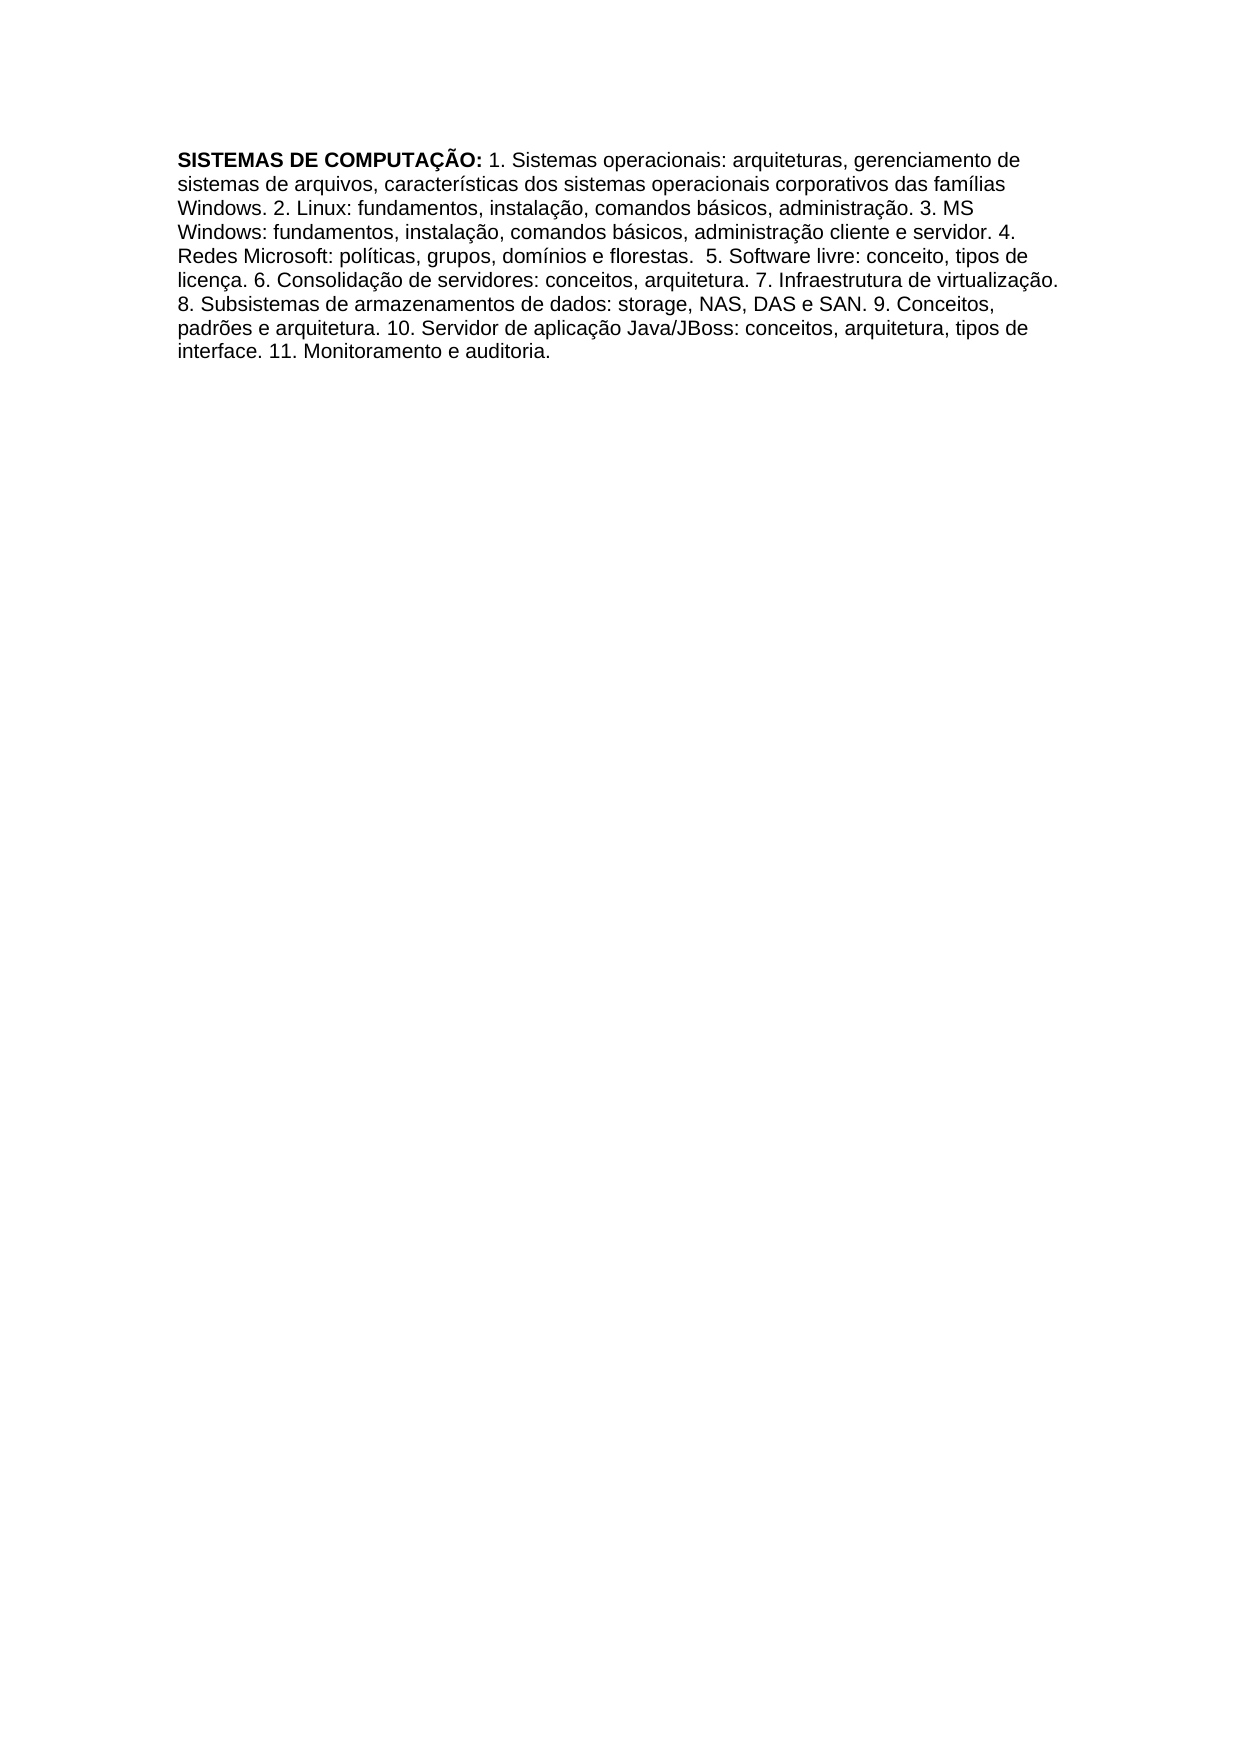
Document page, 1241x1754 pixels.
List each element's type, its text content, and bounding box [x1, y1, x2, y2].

text SISTEMAS DE COMPUTAÇÃO: 1. Sistemas operacionais: arquiteturas, gerenciamento de sistemas de arquivos, características dos sistemas operacionais corporativos das famílias Windows. 2. Linux: fundamentos, instalação, comandos básicos, administração. 3. MS Windows: fundamentos, instalação, comandos básicos, administração cliente e servidor. 4. Redes Microsoft: políticas, grupos, domínios e florestas. 5. Software livre: conceito, tipos de licença. 6. Consolidação de servidores: conceitos, arquitetura. 7. Infraestrutura de virtualização. 8. Subsistemas de armazenamentos de dados: storage, NAS, DAS e SAN. 9. Conceitos, padrões e arquitetura. 10. Servidor de aplicação Java/JBoss: conceitos, arquitetura, tipos de interface. 11. Monitoramento e auditoria. [177, 148, 1063, 363]
